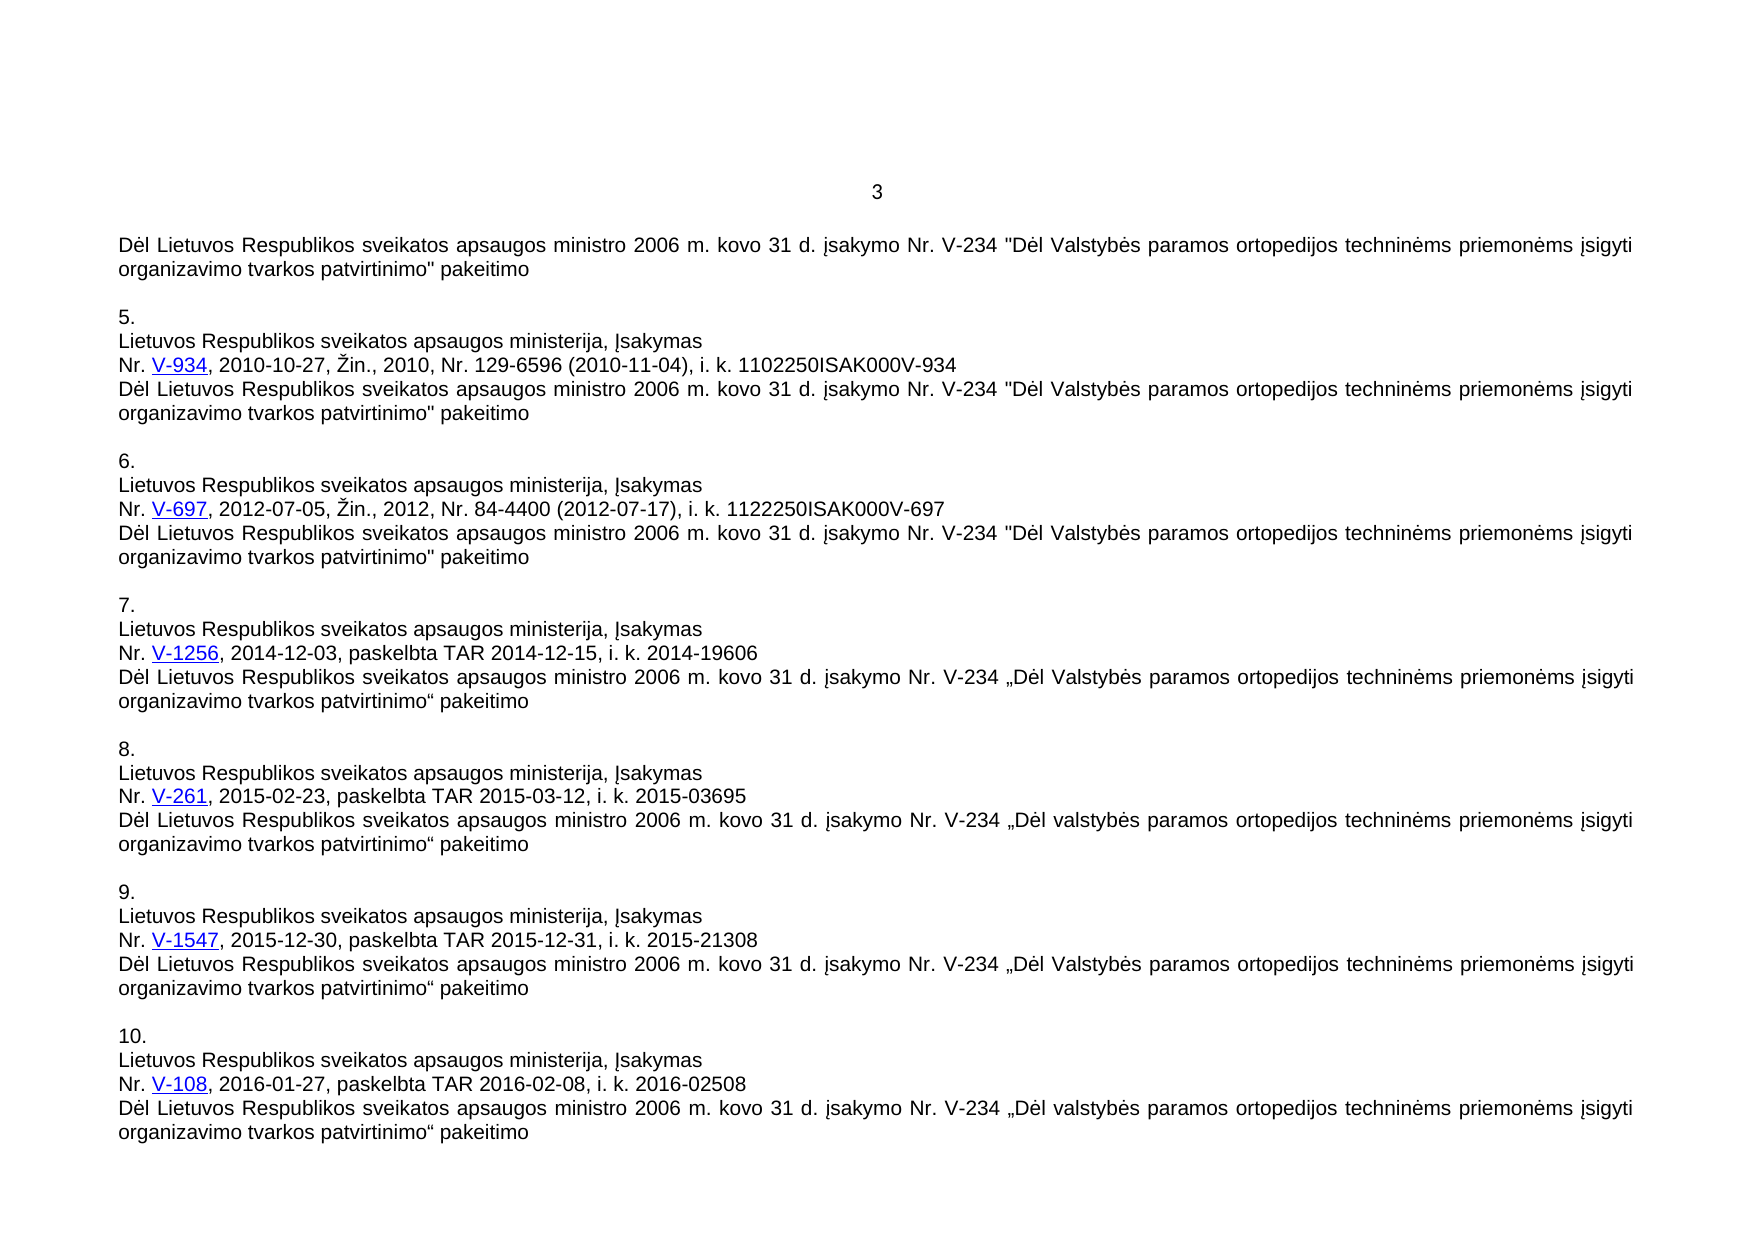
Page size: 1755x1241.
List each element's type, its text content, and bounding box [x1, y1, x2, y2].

text 8. [118, 736, 1636, 760]
text Lietuvos Respublikos sveikatos apsaugos ministerija, Įsakymas [118, 1048, 1636, 1072]
text Dėl Lietuvos Respublikos sveikatos apsaugos ministro 2006 m. kovo 31 d. įsakymo Nr. V-234 „Dėl Valstybės paramos ortopedijos techninėms priemonėms įsigyti organizavimo tvarkos patvirtinimo“ pakeitimo [118, 664, 1636, 712]
text 7. [118, 593, 1636, 617]
text Nr. V-108, 2016-01-27, paskelbta TAR 2016-02-08, i. k. 2016-02508 [118, 1072, 1636, 1096]
text Lietuvos Respublikos sveikatos apsaugos ministerija, Įsakymas [118, 329, 1636, 353]
text Dėl Lietuvos Respublikos sveikatos apsaugos ministro 2006 m. kovo 31 d. įsakymo Nr. V-234 „Dėl Valstybės paramos ortopedijos techninėms priemonėms įsigyti organizavimo tvarkos patvirtinimo“ pakeitimo [118, 952, 1636, 1000]
text 10. [118, 1024, 1636, 1048]
text Lietuvos Respublikos sveikatos apsaugos ministerija, Įsakymas [118, 904, 1636, 928]
text Nr. V-1256, 2014-12-03, paskelbta TAR 2014-12-15, i. k. 2014-19606 [118, 641, 1636, 664]
text Lietuvos Respublikos sveikatos apsaugos ministerija, Įsakymas [118, 617, 1636, 641]
text 9. [118, 880, 1636, 904]
text Nr. V-934, 2010-10-27, Žin., 2010, Nr. 129-6596 (2010-11-04), i. k. 1102250ISAK000V-934 [118, 353, 1636, 377]
text Dėl Lietuvos Respublikos sveikatos apsaugos ministro 2006 m. kovo 31 d. įsakymo Nr. V-234 "Dėl Valstybės paramos ortopedijos techninėms priemonėms įsigyti organizavimo tvarkos patvirtinimo" pakeitimo [118, 233, 1636, 281]
text Dėl Lietuvos Respublikos sveikatos apsaugos ministro 2006 m. kovo 31 d. įsakymo Nr. V-234 "Dėl Valstybės paramos ortopedijos techninėms priemonėms įsigyti organizavimo tvarkos patvirtinimo" pakeitimo [118, 521, 1636, 569]
text Nr. V-261, 2015-02-23, paskelbta TAR 2015-03-12, i. k. 2015-03695 [118, 784, 1636, 808]
text Dėl Lietuvos Respublikos sveikatos apsaugos ministro 2006 m. kovo 31 d. įsakymo Nr. V-234 „Dėl valstybės paramos ortopedijos techninėms priemonėms įsigyti organizavimo tvarkos patvirtinimo“ pakeitimo [118, 808, 1636, 856]
text Lietuvos Respublikos sveikatos apsaugos ministerija, Įsakymas [118, 760, 1636, 784]
text 6. [118, 449, 1636, 473]
text Nr. V-1547, 2015-12-30, paskelbta TAR 2015-12-31, i. k. 2015-21308 [118, 928, 1636, 952]
text Nr. V-697, 2012-07-05, Žin., 2012, Nr. 84-4400 (2012-07-17), i. k. 1122250ISAK000V-697 [118, 497, 1636, 521]
text Lietuvos Respublikos sveikatos apsaugos ministerija, Įsakymas [118, 473, 1636, 497]
text 5. [118, 305, 1636, 329]
text Dėl Lietuvos Respublikos sveikatos apsaugos ministro 2006 m. kovo 31 d. įsakymo Nr. V-234 "Dėl Valstybės paramos ortopedijos techninėms priemonėms įsigyti organizavimo tvarkos patvirtinimo" pakeitimo [118, 377, 1636, 425]
text Dėl Lietuvos Respublikos sveikatos apsaugos ministro 2006 m. kovo 31 d. įsakymo Nr. V-234 „Dėl valstybės paramos ortopedijos techninėms priemonėms įsigyti organizavimo tvarkos patvirtinimo“ pakeitimo [118, 1096, 1636, 1144]
